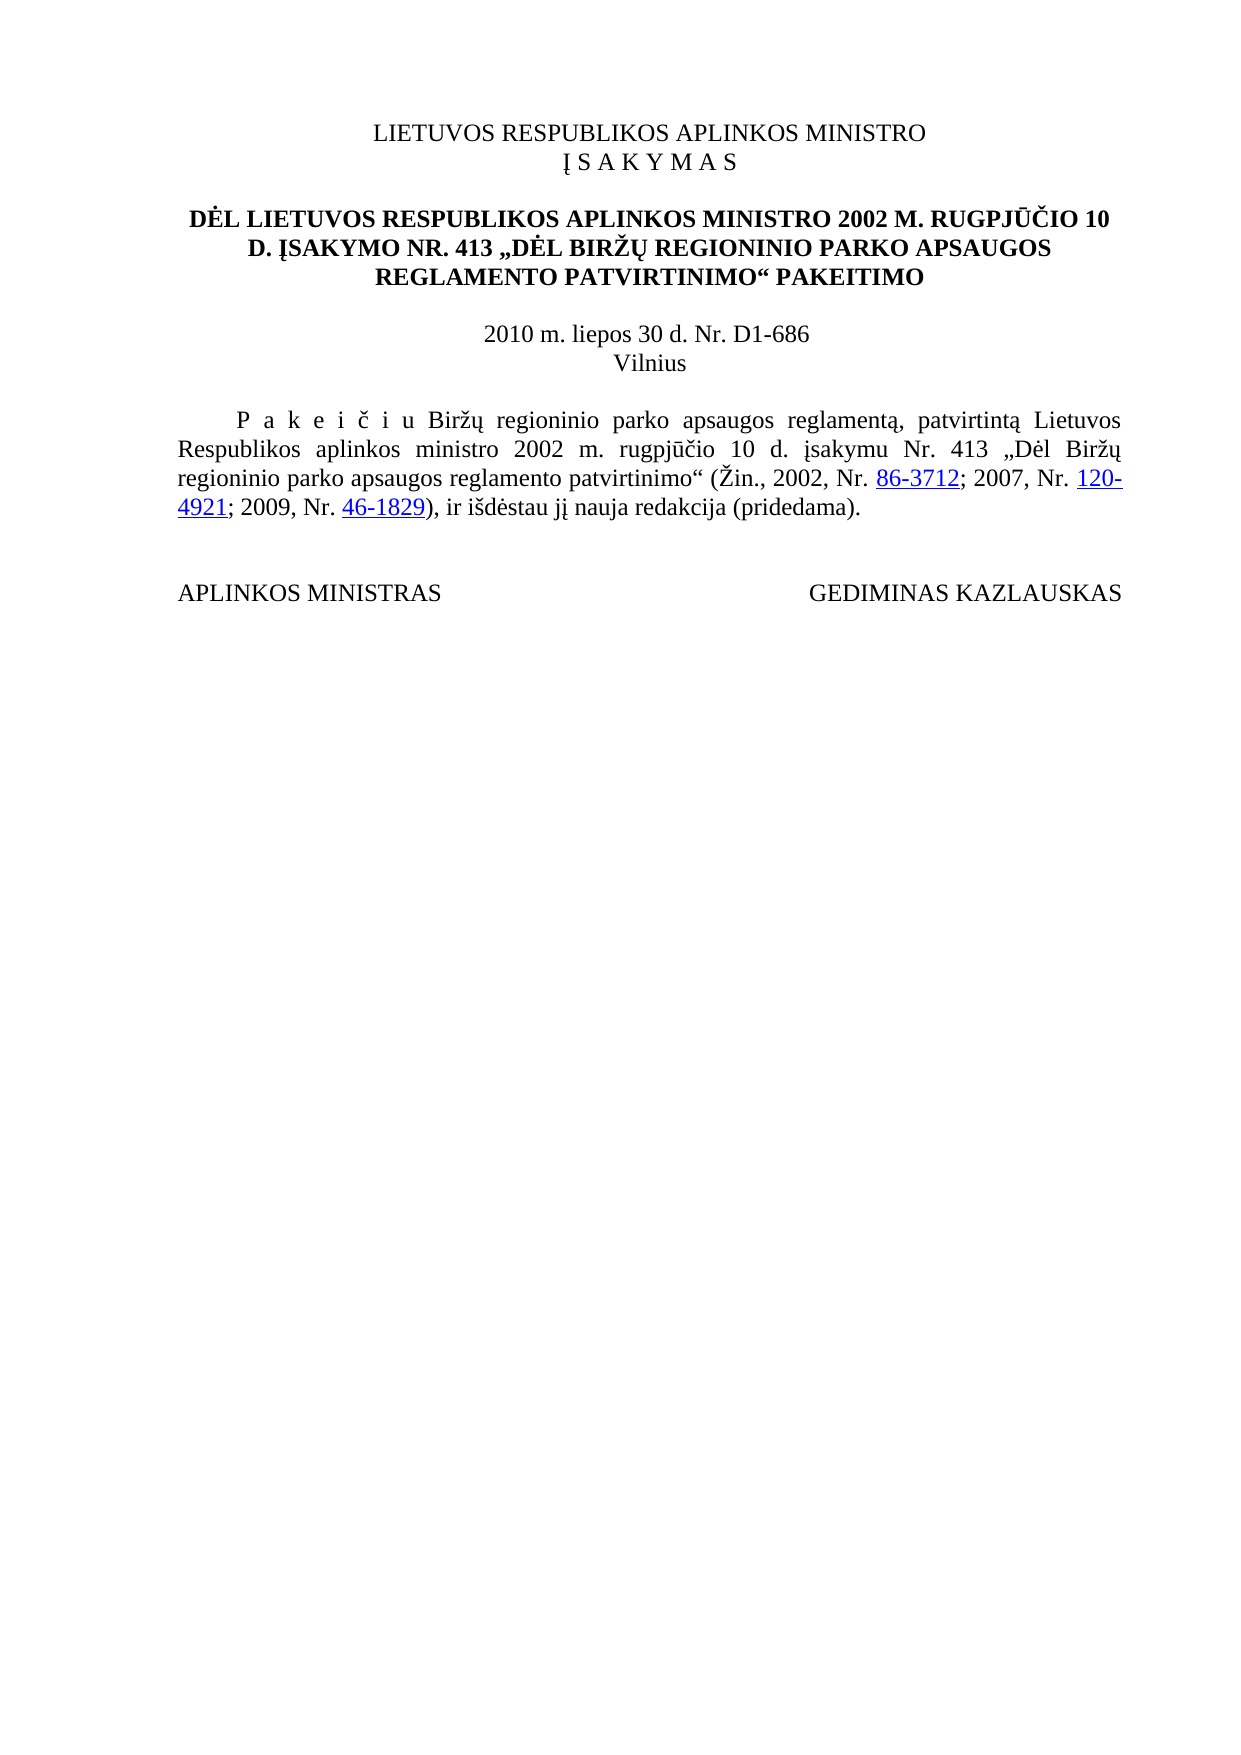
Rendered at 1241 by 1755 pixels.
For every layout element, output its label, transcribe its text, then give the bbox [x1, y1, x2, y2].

text Aplinkos ministras Gediminas Kazlauskas [177, 578, 1122, 607]
text Vilnius [177, 348, 1122, 377]
text P a k e i č i u Biržų regioninio parko apsaugos reglamentą, patvirtintą Lietuvos Respublikos aplinkos ministro 2002 m. rugpjūčio 10 d. įsakymu Nr. 413 „Dėl Biržų regioninio parko apsaugos reglamento patvirtinimo“ (Žin., 2002, Nr. 86-3712; 2007, Nr. 120-4921; 2009, Nr. 46-1829), ir išdėstau jį nauja redakcija (pridedama). [177, 406, 1122, 521]
text Į S A K Y M A S [177, 147, 1122, 176]
text Lietuvos Respublikos aplinkos ministro [177, 118, 1122, 147]
text 2010 m. liepos 30 d. Nr. D1-686 [177, 319, 1122, 348]
text DĖL LIETUVOS RESPUBLIKOS APLINKOS MINISTRO 2002 m. RUGPJŪČIO 10 d. ĮSAKYMO Nr. 413 „DĖL BIRŽŲ REGIONINIO PARKO APSAUGOS REGLAMENTO PATVIRTINIMO“ PAKEITIMO [177, 204, 1122, 291]
